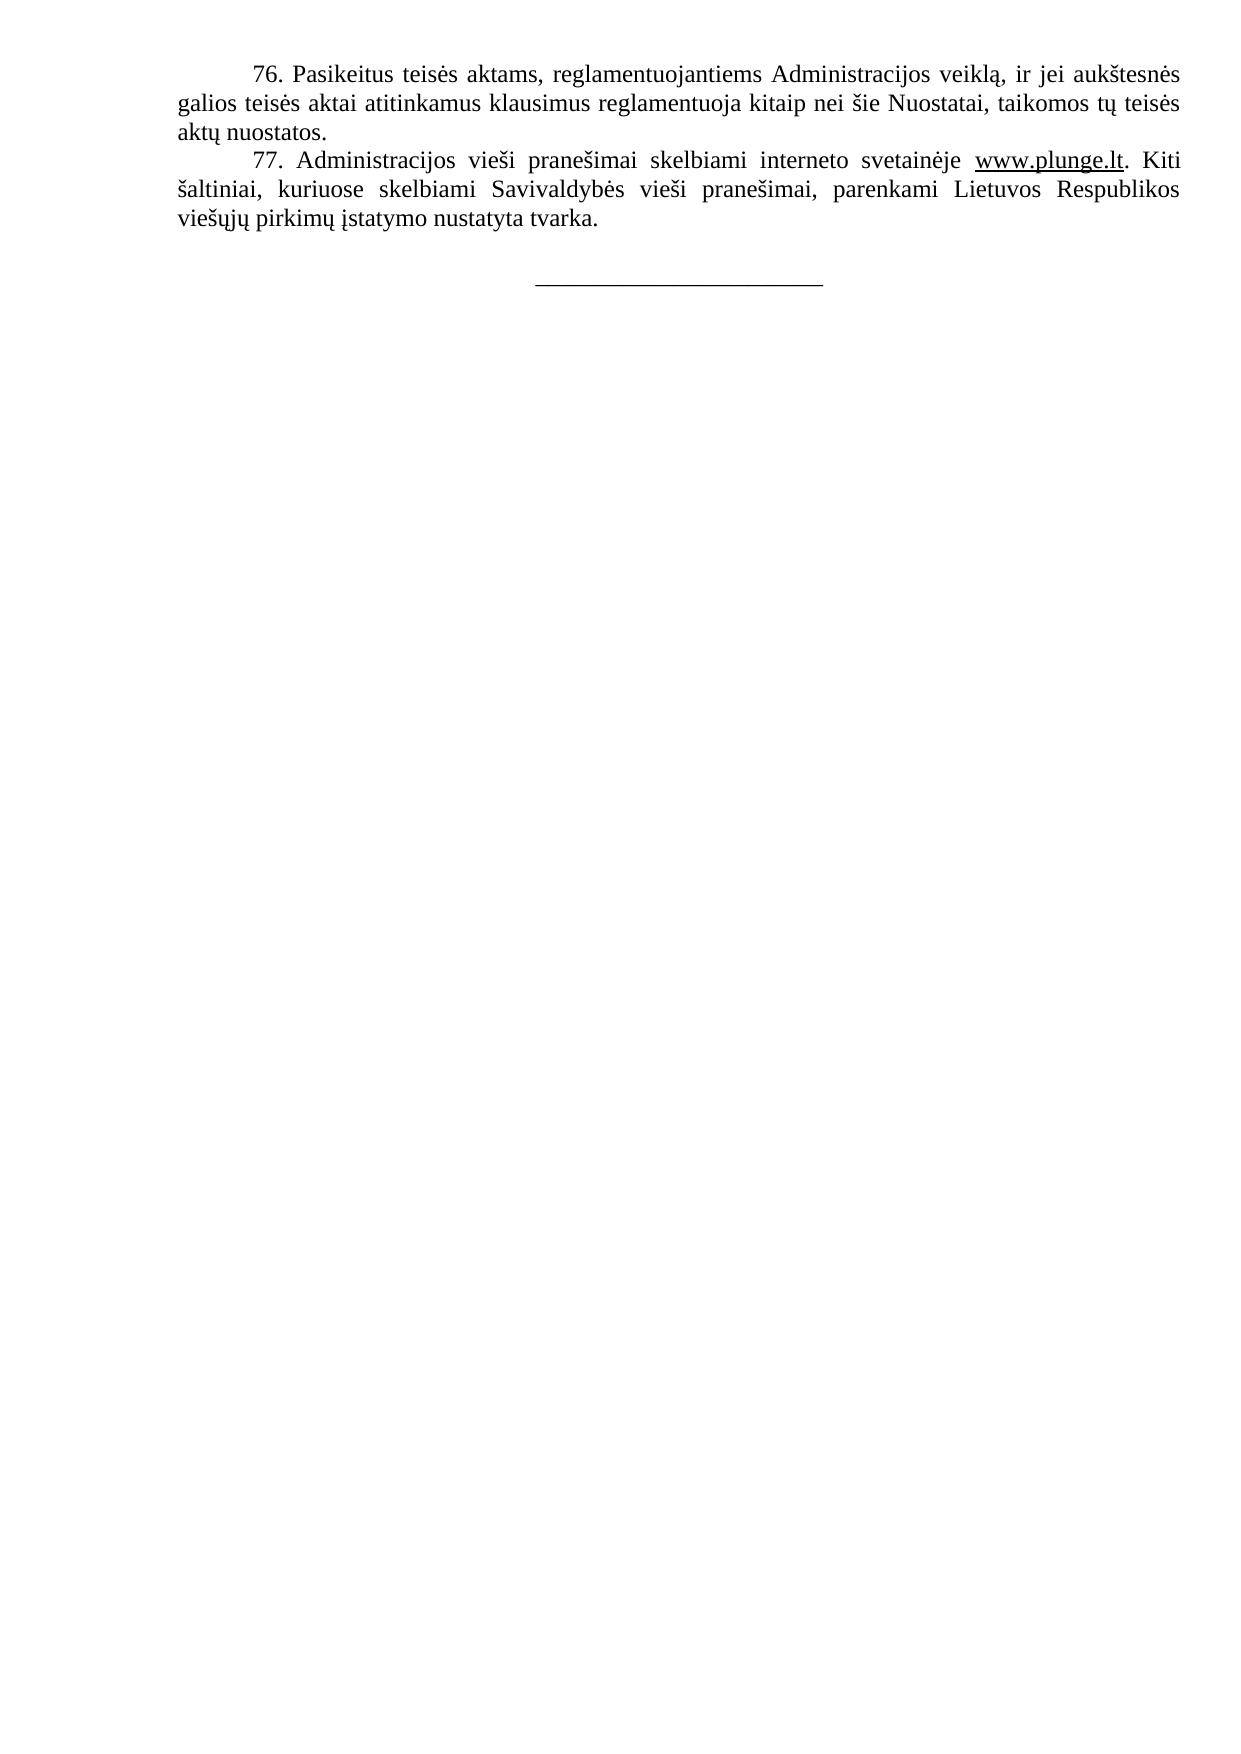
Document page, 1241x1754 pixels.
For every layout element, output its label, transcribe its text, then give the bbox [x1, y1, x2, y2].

text _______________________ [177, 260, 1181, 289]
text 76. Pasikeitus teisės aktams, reglamentuojantiems Administracijos veiklą, ir jei aukštesnės galios teisės aktai atitinkamus klausimus reglamentuoja kitaip nei šie Nuostatai, taikomos tų teisės aktų nuostatos. [177, 59, 1181, 145]
text 77. Administracijos vieši pranešimai skelbiami interneto svetainėje www.plunge.lt. Kiti šaltiniai, kuriuose skelbiami Savivaldybės vieši pranešimai, parenkami Lietuvos Respublikos viešųjų pirkimų įstatymo nustatyta tvarka. [177, 145, 1181, 232]
